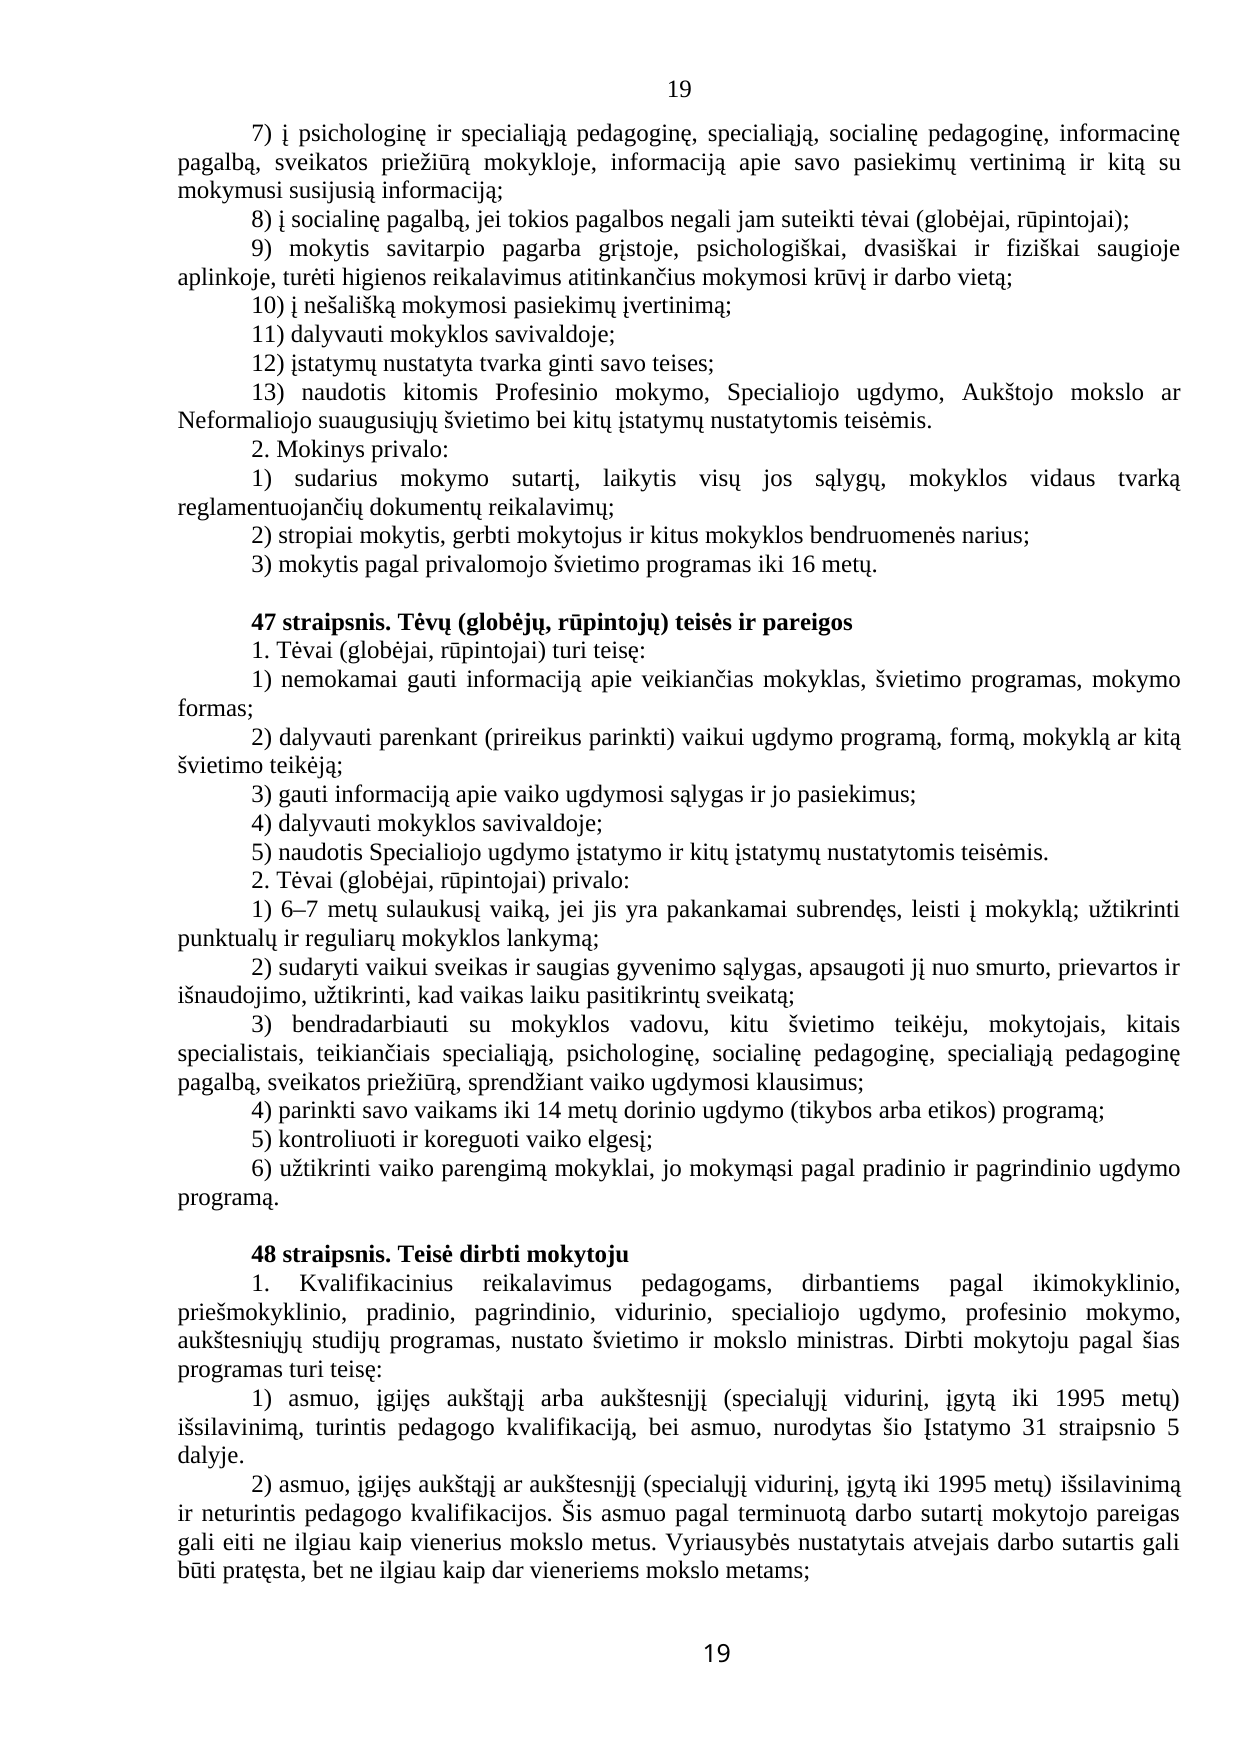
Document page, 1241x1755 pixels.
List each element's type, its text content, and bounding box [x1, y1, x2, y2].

text 1) 6–7 metų sulaukusį vaiką, jei jis yra pakankamai subrendęs, leisti į mokyklą; užtikrinti punktualų ir reguliarų mokyklos lankymą; [177, 894, 1181, 952]
text 9) mokytis savitarpio pagarba grįstoje, psichologiškai, dvasiškai ir fiziškai saugioje aplinkoje, turėti higienos reikalavimus atitinkančius mokymosi krūvį ir darbo vietą; [177, 233, 1181, 291]
text 2) asmuo, įgijęs aukštąjį ar aukštesnįjį (specialųjį vidurinį, įgytą iki 1995 metų) išsilavinimą ir neturintis pedagogo kvalifikacijos. Šis asmuo pagal terminuotą darbo sutartį mokytojo pareigas gali eiti ne ilgiau kaip vienerius mokslo metus. Vyriausybės nustatytais atvejais darbo sutartis gali būti pratęsta, bet ne ilgiau kaip dar vieneriems mokslo metams; [177, 1469, 1181, 1584]
text 11) dalyvauti mokyklos savivaldoje; [177, 319, 1181, 348]
text 1) asmuo, įgijęs aukštąjį arba aukštesnįjį (specialųjį vidurinį, įgytą iki 1995 metų) išsilavinimą, turintis pedagogo kvalifikaciją, bei asmuo, nurodytas šio Įstatymo 31 straipsnio 5 dalyje. [177, 1383, 1181, 1469]
text 2. Mokinys privalo: [177, 434, 1181, 463]
text 3) gauti informaciją apie vaiko ugdymosi sąlygas ir jo pasiekimus; [177, 779, 1181, 808]
text 2) stropiai mokytis, gerbti mokytojus ir kitus mokyklos bendruomenės narius; [177, 521, 1181, 549]
text 1) sudarius mokymo sutartį, laikytis visų jos sąlygų, mokyklos vidaus tvarką reglamentuojančių dokumentų reikalavimų; [177, 463, 1181, 521]
text 4) parinkti savo vaikams iki 14 metų dorinio ugdymo (tikybos arba etikos) programą; [177, 1096, 1181, 1124]
text 1) nemokamai gauti informaciją apie veikiančias mokyklas, švietimo programas, mokymo formas; [177, 664, 1181, 722]
text 2) sudaryti vaikui sveikas ir saugias gyvenimo sąlygas, apsaugoti jį nuo smurto, prievartos ir išnaudojimo, užtikrinti, kad vaikas laiku pasitikrintų sveikatą; [177, 952, 1181, 1009]
text 4) dalyvauti mokyklos savivaldoje; [177, 808, 1181, 837]
text 12) įstatymų nustatyta tvarka ginti savo teises; [177, 348, 1181, 377]
text 5) naudotis Specialiojo ugdymo įstatymo ir kitų įstatymų nustatytomis teisėmis. [177, 837, 1181, 866]
text 2. Tėvai (globėjai, rūpintojai) privalo: [177, 866, 1181, 894]
text 3) bendradarbiauti su mokyklos vadovu, kitu švietimo teikėju, mokytojais, kitais specialistais, teikiančiais specialiąją, psichologinę, socialinę pedagoginę, specialiąją pedagoginę pagalbą, sveikatos priežiūrą, sprendžiant vaiko ugdymosi klausimus; [177, 1009, 1181, 1096]
text 5) kontroliuoti ir koreguoti vaiko elgesį; [177, 1124, 1181, 1153]
text 7) į psichologinę ir specialiąją pedagoginę, specialiąją, socialinę pedagoginę, informacinę pagalbą, sveikatos priežiūrą mokykloje, informaciją apie savo pasiekimų vertinimą ir kitą su mokymusi susijusią informaciją; [177, 118, 1181, 204]
text 1. Kvalifikacinius reikalavimus pedagogams, dirbantiems pagal ikimokyklinio, priešmokyklinio, pradinio, pagrindinio, vidurinio, specialiojo ugdymo, profesinio mokymo, aukštesniųjų studijų programas, nustato švietimo ir mokslo ministras. Dirbti mokytoju pagal šias programas turi teisę: [177, 1268, 1181, 1383]
text 6) užtikrinti vaiko parengimą mokyklai, jo mokymąsi pagal pradinio ir pagrindinio ugdymo programą. [177, 1153, 1181, 1211]
text 10) į nešališką mokymosi pasiekimų įvertinimą; [177, 291, 1181, 319]
text 2) dalyvauti parenkant (prireikus parinkti) vaikui ugdymo programą, formą, mokyklą ar kitą švietimo teikėją; [177, 722, 1181, 779]
text 1. Tėvai (globėjai, rūpintojai) turi teisę: [177, 636, 1181, 664]
text 13) naudotis kitomis Profesinio mokymo, Specialiojo ugdymo, Aukštojo mokslo ar Neformaliojo suaugusiųjų švietimo bei kitų įstatymų nustatytomis teisėmis. [177, 377, 1181, 434]
text 8) į socialinę pagalbą, jei tokios pagalbos negali jam suteikti tėvai (globėjai, rūpintojai); [177, 204, 1181, 233]
text 47 straipsnis. Tėvų (globėjų, rūpintojų) teisės ir pareigos [177, 607, 1181, 636]
text 3) mokytis pagal privalomojo švietimo programas iki 16 metų. [177, 549, 1181, 578]
text 48 straipsnis. Teisė dirbti mokytoju [177, 1239, 1181, 1268]
